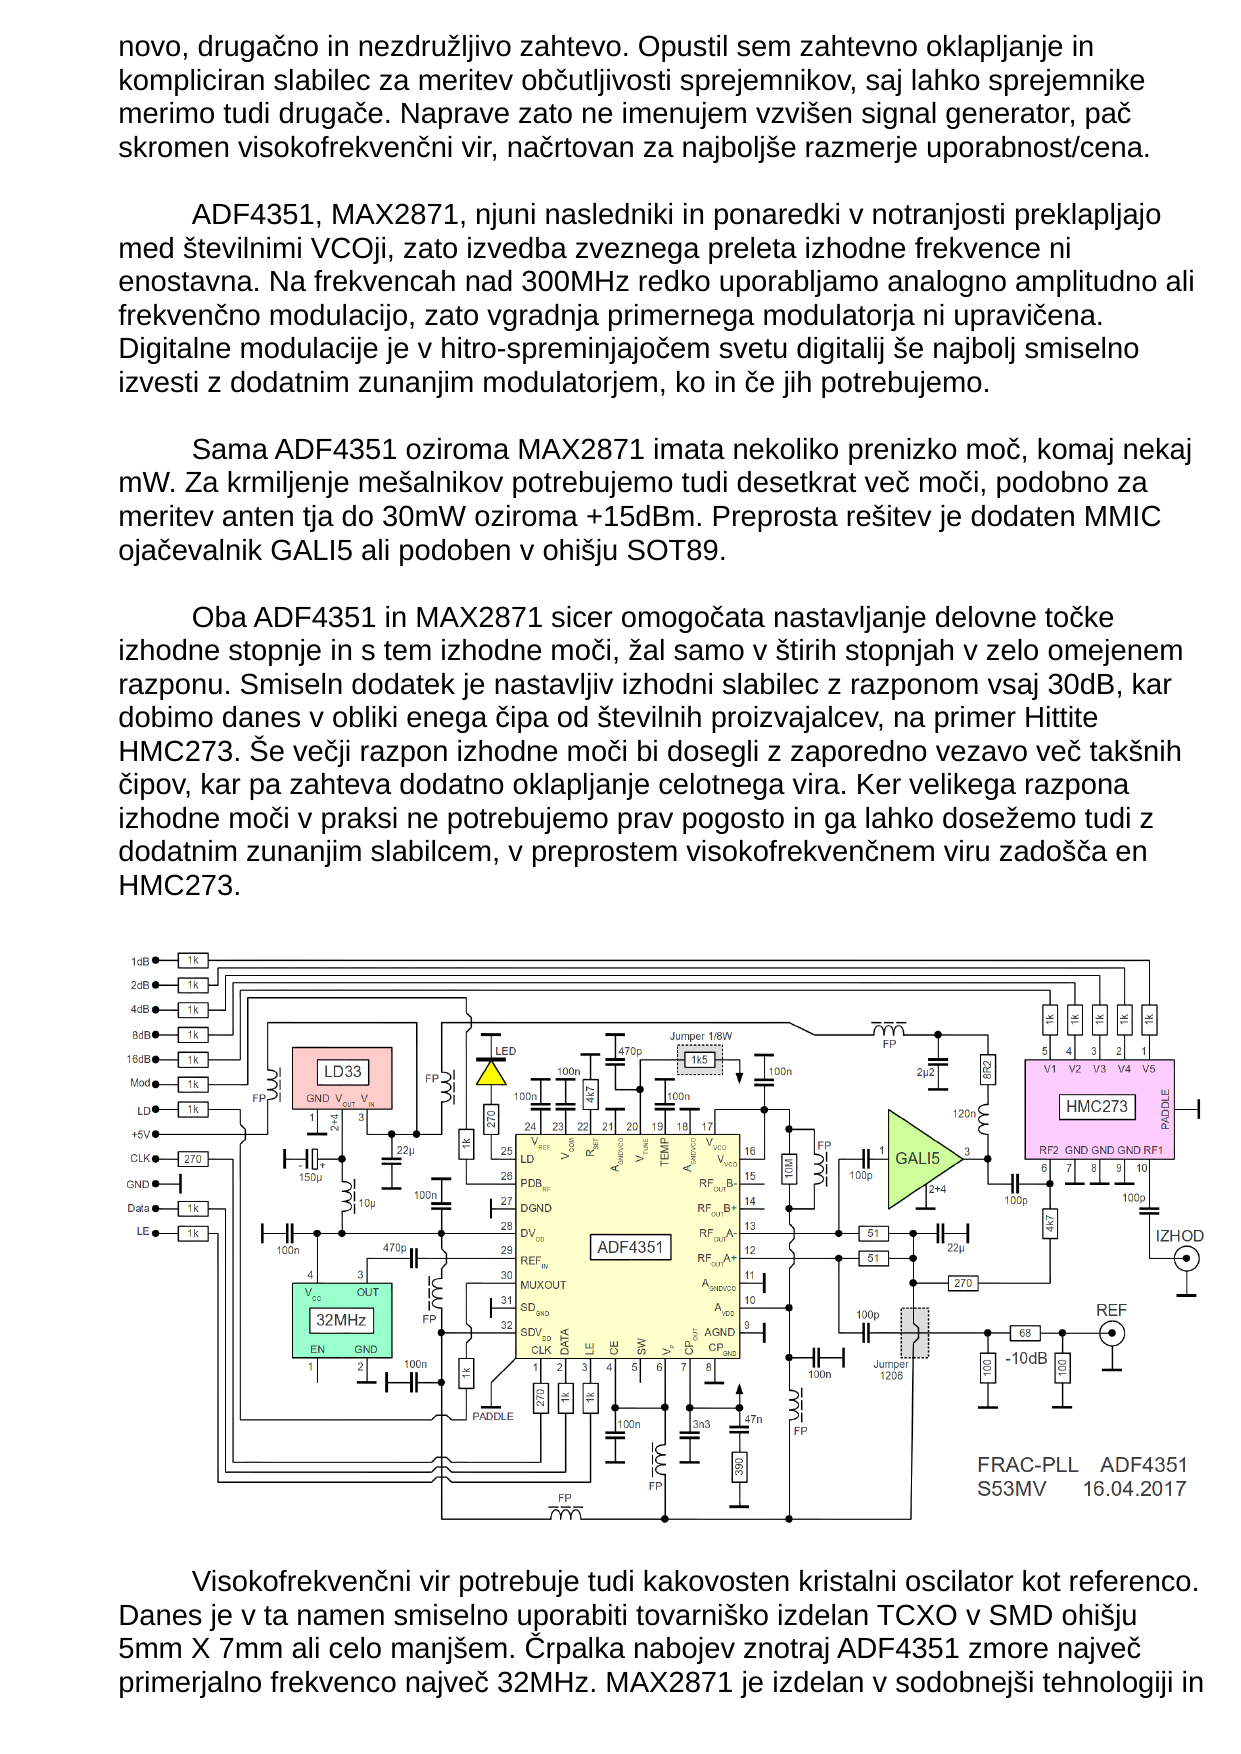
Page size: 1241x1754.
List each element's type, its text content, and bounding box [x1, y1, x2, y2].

text Oba ADF4351 in MAX2871 sicer omogočata nastavljanje delovne točke izhodne stopnje in s tem izhodne moči, žal samo v štirih stopnjah v zelo omejenem razponu. Smiseln dodatek je nastavljiv izhodni slabilec z razponom vsaj 30dB, kar dobimo danes v obliki enega čipa od številnih proizvajalcev, na primer Hittite HMC273. Še večji razpon izhodne moči bi dosegli z zaporedno vezavo več takšnih čipov, kar pa zahteva dodatno oklapljanje celotnega vira. Ker velikega razpona izhodne moči v praksi ne potrebujemo prav pogosto in ga lahko dosežemo tudi z dodatnim zunanjim slabilcem, v preprostem visokofrekvenčnem viru zadošča en HMC273. [118, 600, 1211, 902]
text novo, drugačno in nezdružljivo zahtevo. Opustil sem zahtevno oklapljanje in kompliciran slabilec za meritev občutljivosti sprejemnikov, saj lahko sprejemnike merimo tudi drugače. Naprave zato ne imenujem vzvišen signal generator, pač skromen visokofrekvenčni vir, načrtovan za najboljše razmerje uporabnost/cena. [118, 29, 1211, 164]
text ADF4351, MAX2871, njuni nasledniki in ponaredki v notranjosti preklapljajo med številnimi VCOji, zato izvedba zveznega preleta izhodne frekvence ni enostavna. Na frekvencah nad 300MHz redko uporabljamo analogno amplitudno ali frekvenčno modulacijo, zato vgradnja primernega modulatorja ni upravičena. Digitalne modulacije je v hitro-spreminjajočem svetu digitalij še najbolj smiselno izvesti z dodatnim zunanjim modulatorjem, ko in če jih potrebujemo. [118, 197, 1211, 398]
picture [118, 935, 1211, 1531]
text Sama ADF4351 oziroma MAX2871 imata nekoliko prenizko moč, komaj nekaj mW. Za krmiljenje mešalnikov potrebujemo tudi desetkrat več moči, podobno za meritev anten tja do 30mW oziroma +15dBm. Preprosta rešitev je dodaten MMIC ojačevalnik GALI5 ali podoben v ohišju SOT89. [118, 432, 1211, 566]
text Visokofrekvenčni vir potrebuje tudi kakovosten kristalni oscilator kot referenco. Danes je v ta namen smiselno uporabiti tovarniško izdelan TCXO v SMD ohišju 5mm X 7mm ali celo manjšem. Črpalka nabojev znotraj ADF4351 zmore največ primerjalno frekvenco največ 32MHz. MAX2871 je izdelan v sodobnejši tehnologiji in [118, 1564, 1211, 1699]
